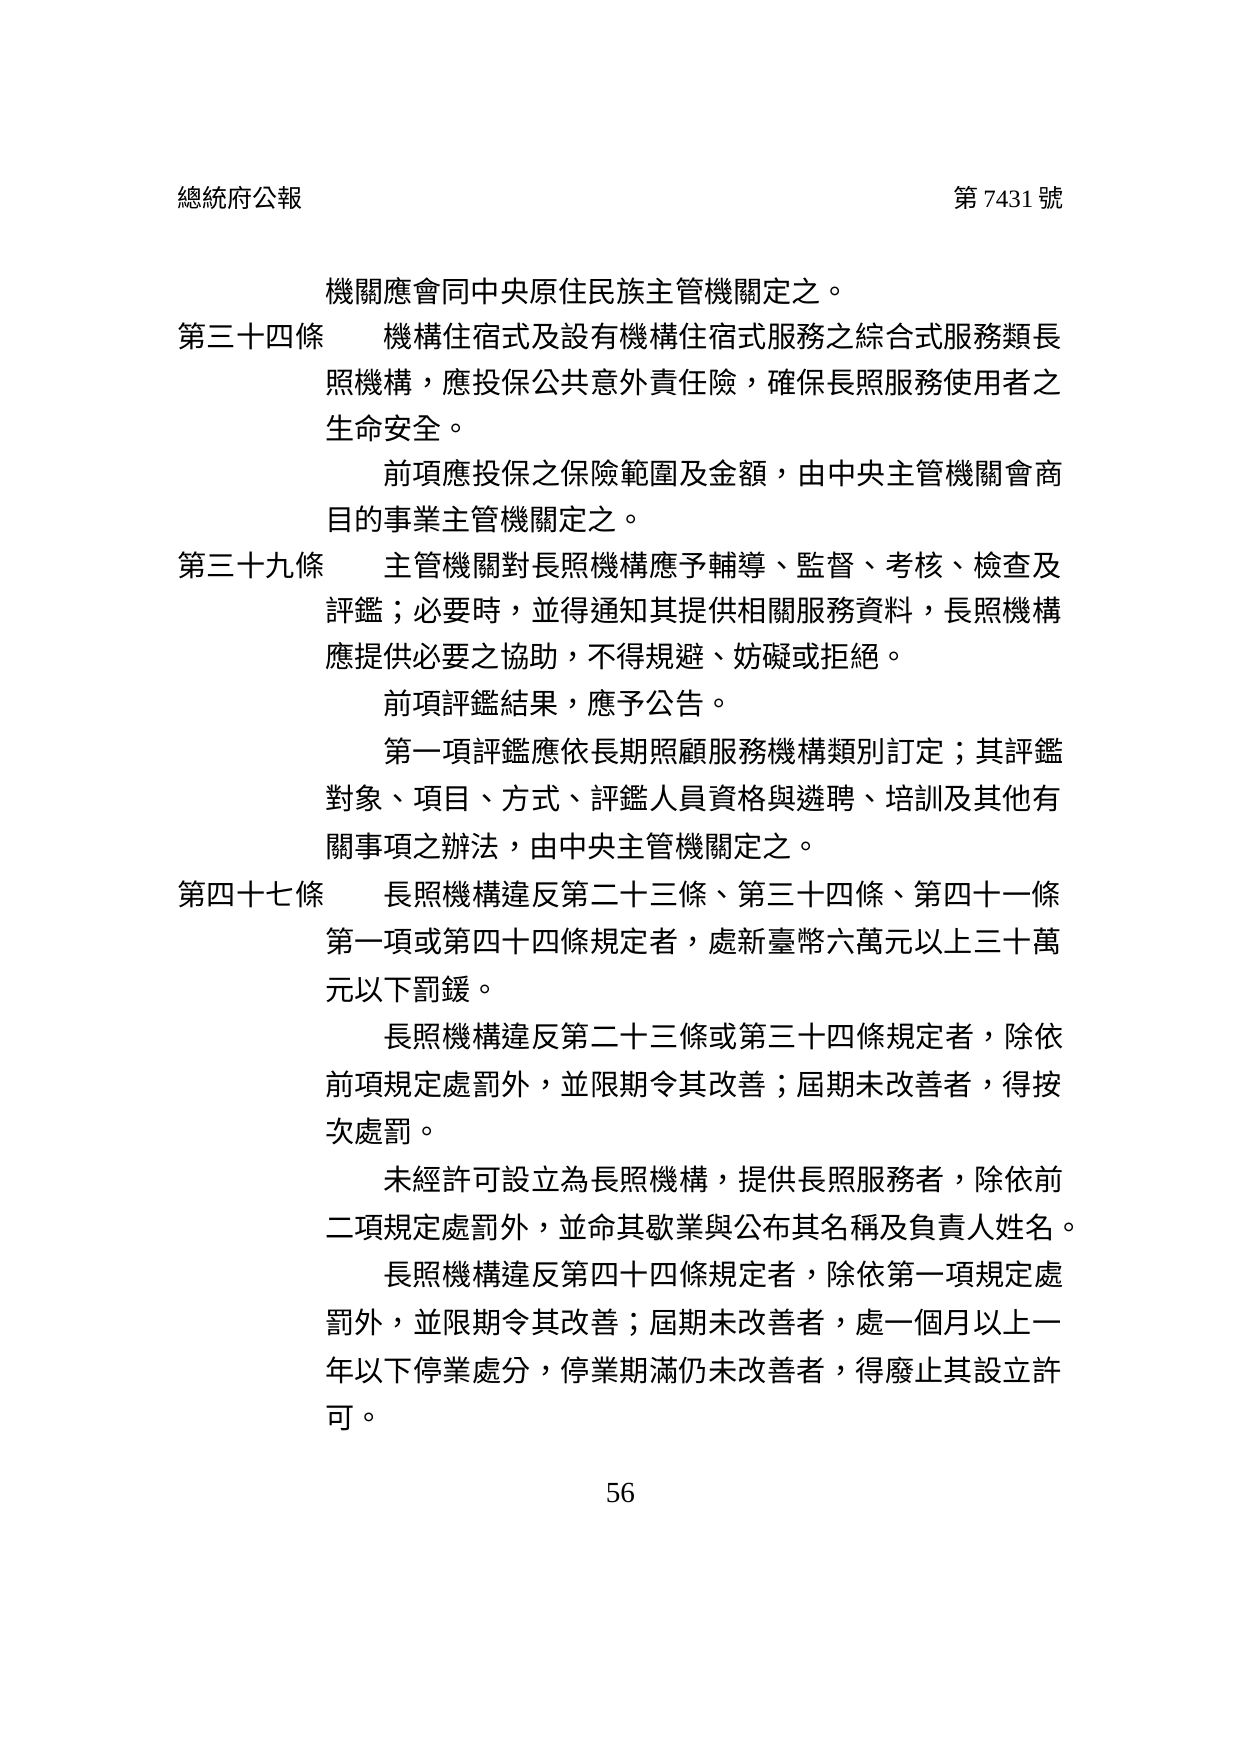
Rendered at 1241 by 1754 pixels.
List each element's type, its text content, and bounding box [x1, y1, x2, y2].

text 機關應會同中央原住民族主管機關定之。 [325, 266, 1063, 311]
text 未經許可設立為長照機構，提供長照服務者，除依前二項規定處罰外，並命其歇業與公布其名稱及負責人姓名。 [325, 1152, 1063, 1248]
text 第三十九條 主管機關對長照機構應予輔導、監督、考核、檢查及評鑑；必要時，並得通知其提供相關服務資料，長照機構應提供必要之協助，不得規避、妨礙或拒絕。 [177, 539, 1063, 676]
text 長照機構違反第二十三條或第三十四條規定者，除依前項規定處罰外，並限期令其改善；屆期未改善者，得按次處罰。 [325, 1010, 1063, 1152]
text 長照機構違反第四十四條規定者，除依第一項規定處罰外，並限期令其改善；屆期未改善者，處一個月以上一年以下停業處分，停業期滿仍未改善者，得廢止其設立許可。 [325, 1248, 1063, 1438]
text 第三十四條 機構住宿式及設有機構住宿式服務之綜合式服務類長照機構，應投保公共意外責任險，確保長照服務使用者之生命安全。 [177, 311, 1063, 448]
text 前項應投保之保險範圍及金額，由中央主管機關會商目的事業主管機關定之。 [325, 448, 1063, 539]
text 前項評鑑結果，應予公告。 [325, 676, 1063, 724]
text 第四十七條 長照機構違反第二十三條、第三十四條、第四十一條第一項或第四十四條規定者，處新臺幣六萬元以上三十萬元以下罰鍰。 [177, 867, 1063, 1010]
text 第一項評鑑應依長期照顧服務機構類別訂定；其評鑑對象、項目、方式、評鑑人員資格與遴聘、培訓及其他有關事項之辦法，由中央主管機關定之。 [325, 724, 1063, 867]
